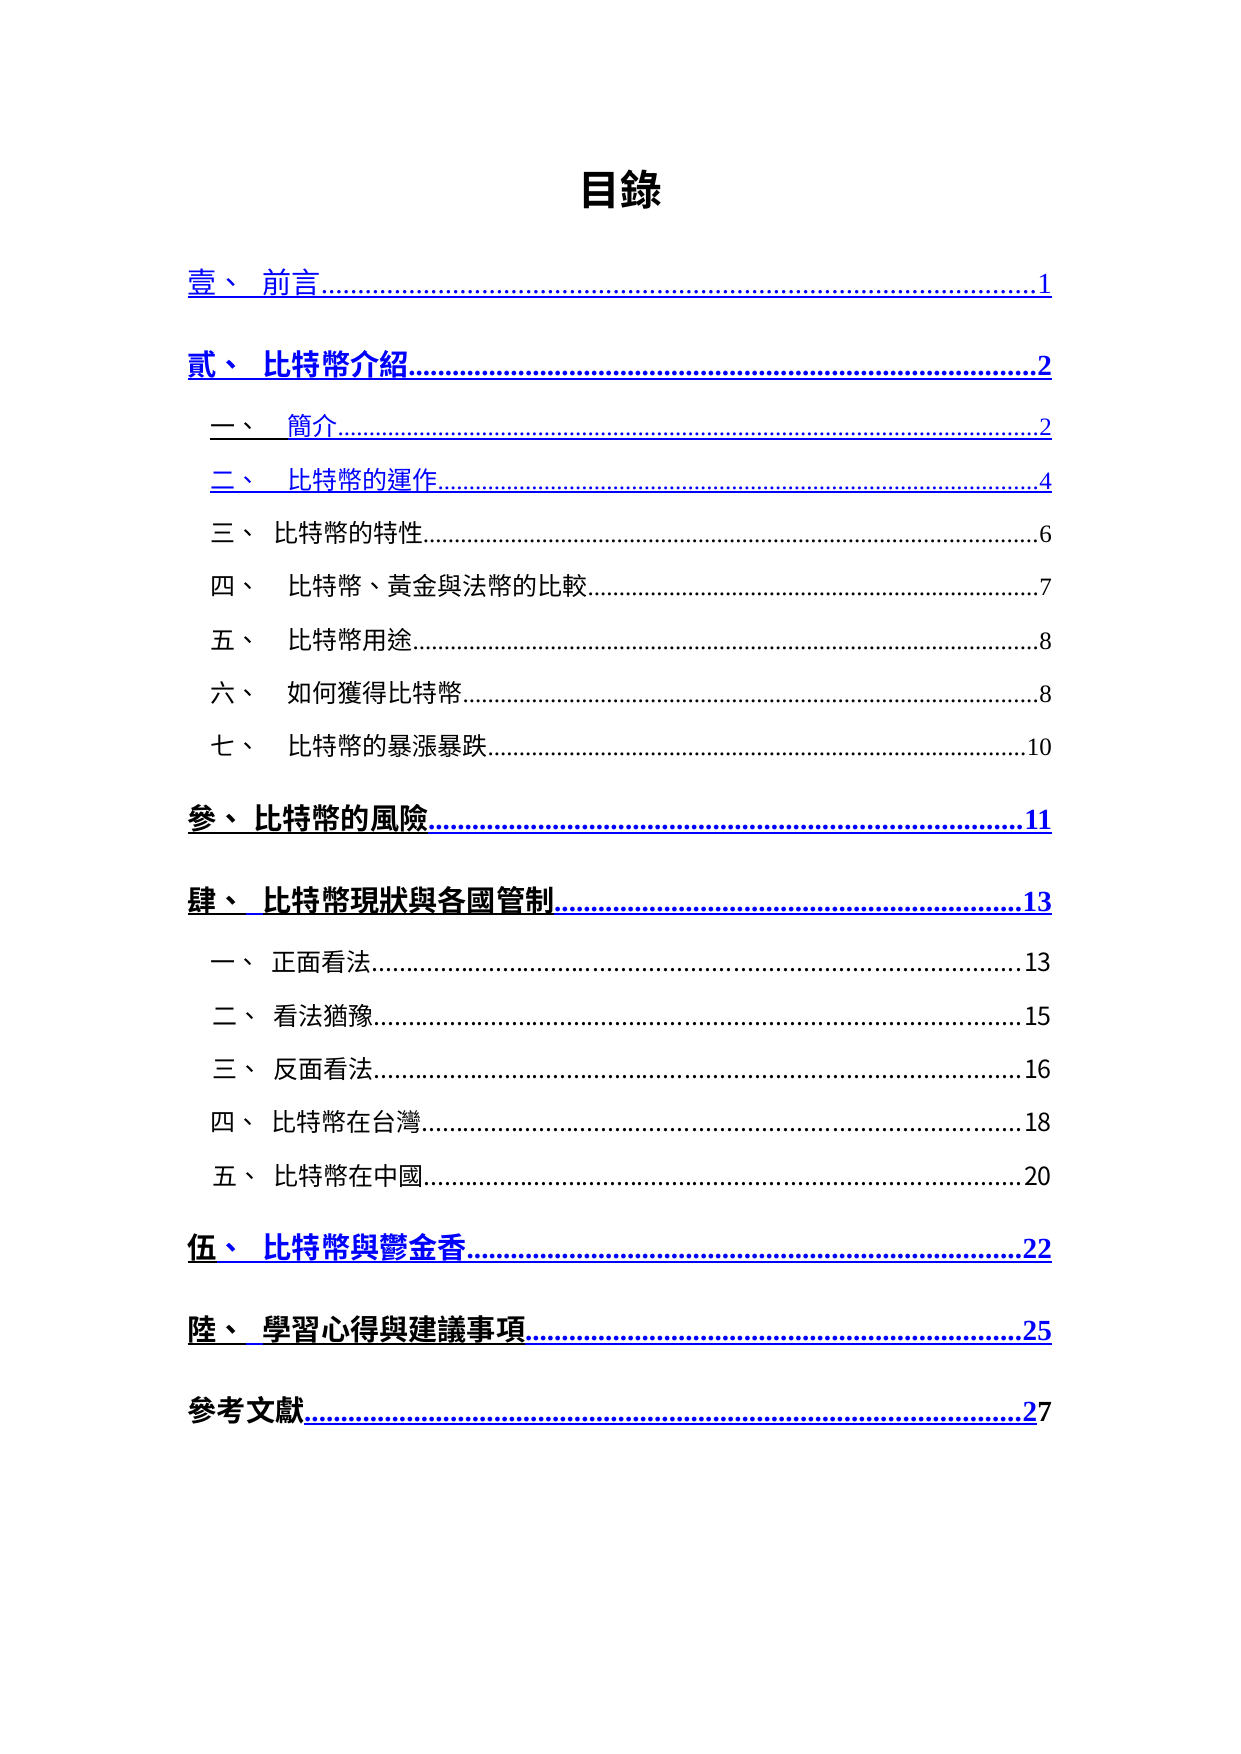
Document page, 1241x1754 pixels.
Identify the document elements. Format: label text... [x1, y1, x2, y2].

text 貳、 比特幣介紹 2 [187, 325, 1053, 400]
subtitle 二、 看法猶豫 15 [210, 995, 1053, 1033]
subtitle 三、 比特幣的特性 6 [210, 513, 1053, 550]
text 肆、 比特幣現狀與各國管制 13 [187, 861, 1053, 936]
text 目錄 [187, 150, 1053, 225]
subtitle 三、 反面看法 16 [210, 1049, 1053, 1086]
text 壹、 前言 1 [187, 244, 1053, 319]
subtitle 五、 比特幣在中國 20 [210, 1155, 1053, 1193]
subtitle 五、 比特幣用途 8 [210, 619, 1053, 657]
subtitle 四、 比特幣在台灣 18 [210, 1102, 1053, 1139]
subtitle 四、 比特幣、黃金與法幣的比較 7 [210, 566, 1053, 604]
subtitle 七、 比特幣的暴漲暴跌 10 [210, 726, 1053, 764]
text 伍、 比特幣與鬱金香 22 [187, 1209, 1053, 1284]
subtitle 一、 正面看法 13 [210, 942, 1053, 979]
subtitle 六、 如何獲得比特幣 8 [210, 673, 1053, 710]
subtitle 一、 簡介 2 [210, 406, 1053, 444]
text 參考文獻 27 [187, 1371, 1053, 1446]
text 參、 比特幣的風險 11 [187, 779, 1053, 854]
subtitle 二、 比特幣的運作 4 [210, 459, 1053, 497]
text 陸、 學習心得與建議事項 25 [187, 1290, 1053, 1365]
